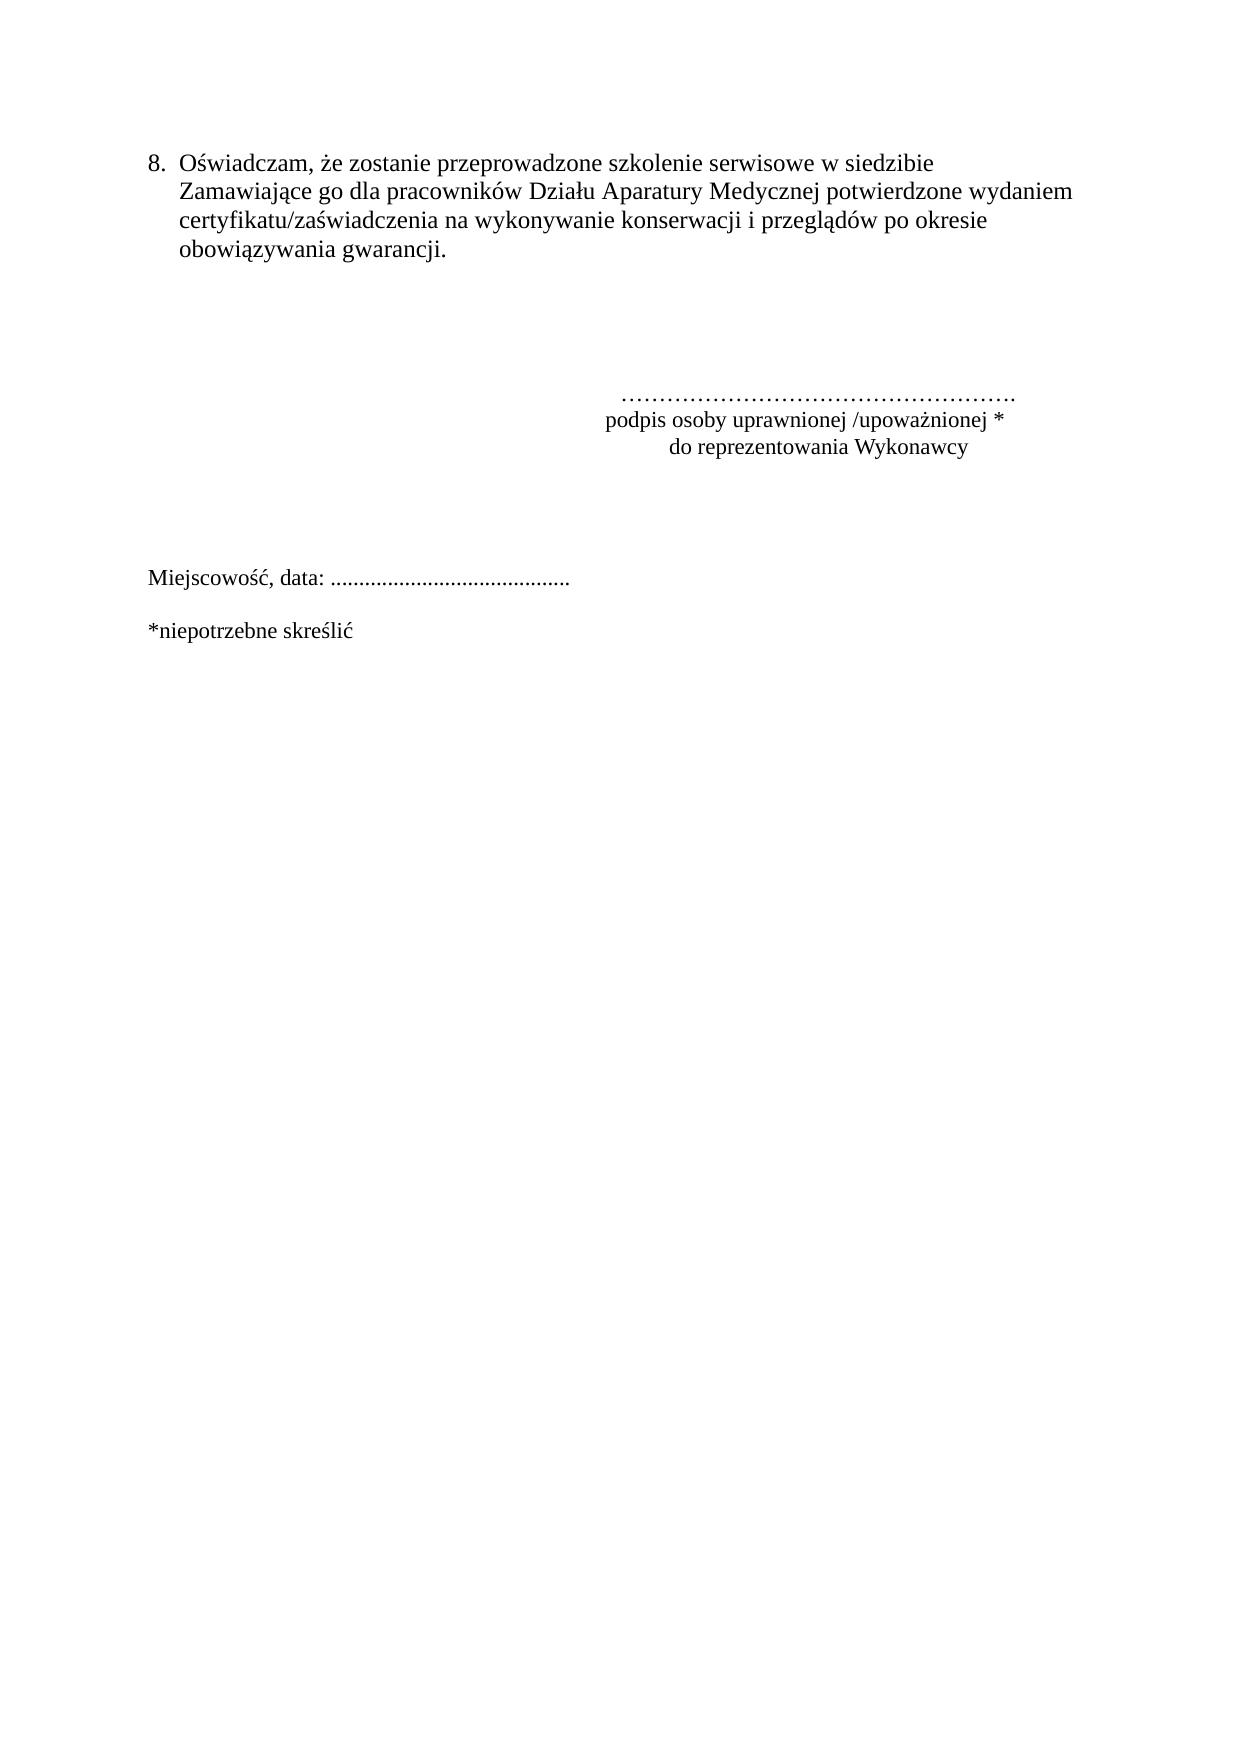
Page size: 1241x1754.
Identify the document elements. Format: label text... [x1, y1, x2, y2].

text do reprezentowania Wykonawcy [148, 433, 1093, 459]
text ……………………………………………. [185, 378, 1093, 406]
text Zamawiające go dla pracowników Działu Aparatury Medycznej potwierdzone wydaniem [148, 176, 1093, 205]
text Miejscowość, data: .......................................... [148, 564, 1093, 591]
text podpis osoby uprawnionej /upoważnionej * [148, 406, 1093, 433]
text certyfikatu/zaświadczenia na wykonywanie konserwacji i przeglądów po okresie [148, 205, 1093, 234]
text *niepotrzebne skreślić [148, 617, 1093, 643]
text 8. Oświadczam, że zostanie przeprowadzone szkolenie serwisowe w siedzibie [148, 148, 1093, 176]
text obowiązywania gwarancji. [148, 234, 1093, 263]
